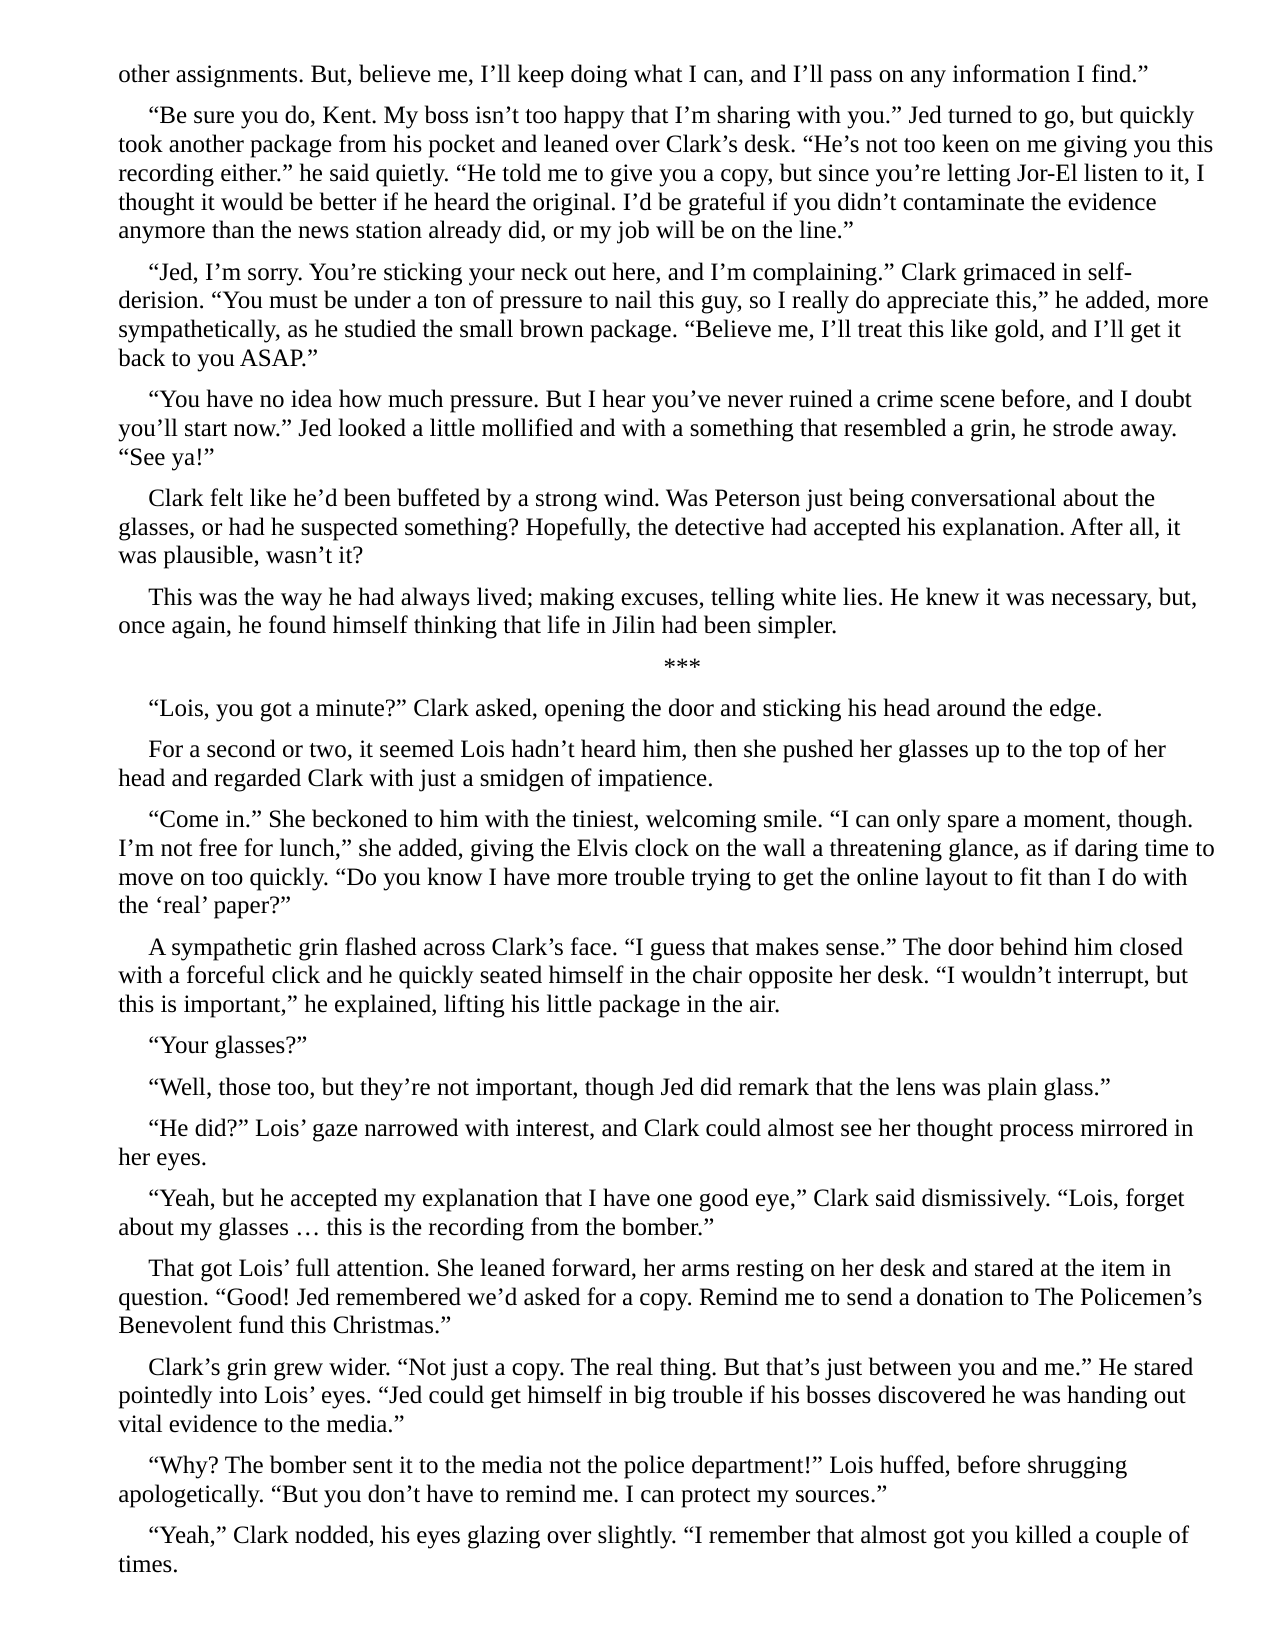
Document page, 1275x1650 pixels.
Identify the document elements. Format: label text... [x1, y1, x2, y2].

text Clark’s grin grew wider. “Not just a copy. The real thing. But that’s just between you and me.” He stared pointedly into Lois’ eyes. “Jed could get himself in big trouble if his bosses discovered he was handing out vital evidence to the media.” [118, 1352, 1216, 1438]
text “Be sure you do, Kent. My boss isn’t too happy that I’m sharing with you.” Jed turned to go, but quickly took another package from his pocket and leaned over Clark’s desk. “He’s not too keen on me giving you this recording either.” he said quietly. “He told me to give you a copy, but since you’re letting Jor-El listen to it, I thought it would be better if he heard the original. I’d be grateful if you didn’t contaminate the evidence anymore than the news station already did, or my job will be on the line.” [118, 100, 1216, 244]
text “Lois, you got a minute?” Clark asked, opening the door and sticking his head around the edge. [118, 693, 1216, 722]
text “Come in.” She beckoned to him with the tiniest, welcoming smile. “I can only spare a moment, though. I’m not free for lunch,” she added, giving the Elvis clock on the wall a threatening glance, as if daring time to move on too quickly. “Do you know I have more trouble trying to get the online layout to fit than I do with the ‘real’ paper?” [118, 804, 1216, 919]
text “Your glasses?” [118, 1030, 1216, 1059]
text *** [118, 652, 1216, 680]
text For a second or two, it seemed Lois hadn’t heard him, then she pushed her glasses up to the top of her head and regarded Clark with just a smidgen of impatience. [118, 734, 1216, 792]
text That got Lois’ full attention. She leaned forward, her arms resting on her desk and stared at the item in question. “Good! Jed remembered we’d asked for a copy. Remind me to send a donation to The Policemen’s Benevolent fund this Christmas.” [118, 1253, 1216, 1339]
text “Why? The bomber sent it to the media not the police department!” Lois huffed, before shrugging apologetically. “But you don’t have to remind me. I can protect my sources.” [118, 1450, 1216, 1508]
text “You have no idea how much pressure. But I hear you’ve never ruined a crime scene before, and I doubt you’ll start now.” Jed looked a little mollified and with a something that resembled a grin, he strode away. “See ya!” [118, 384, 1216, 470]
text This was the way he had always lived; making excuses, telling white lies. He knew it was necessary, but, once again, he found himself thinking that life in Jilin had been simpler. [118, 582, 1216, 639]
text “Well, those too, but they’re not important, though Jed did remark that the lens was plain glass.” [118, 1072, 1216, 1100]
text “Jed, I’m sorry. You’re sticking your neck out here, and I’m complaining.” Clark grimaced in self-derision. “You must be under a ton of pressure to nail this guy, so I really do appreciate this,” he added, more sympathetically, as he studied the small brown package. “Believe me, I’ll treat this like gold, and I’ll get it back to you ASAP.” [118, 257, 1216, 372]
text “Yeah,” Clark nodded, his eyes glazing over slightly. “I remember that almost got you killed a couple of times. [118, 1520, 1216, 1578]
text “He did?” Lois’ gaze narrowed with interest, and Clark could almost see her thought process mirrored in her eyes. [118, 1113, 1216, 1170]
text “Yeah, but he accepted my explanation that I have one good eye,” Clark said dismissively. “Lois, forget about my glasses … this is the recording from the bomber.” [118, 1183, 1216, 1240]
text other assignments. But, believe me, I’ll keep doing what I can, and I’ll pass on any information I find.” [118, 59, 1216, 88]
text Clark felt like he’d been buffeted by a strong wind. Was Peterson just being conversational about the glasses, or had he suspected something? Hopefully, the detective had accepted his explanation. After all, it was plausible, wasn’t it? [118, 483, 1216, 569]
text A sympathetic grin flashed across Clark’s face. “I guess that makes sense.” The door behind him closed with a forceful click and he quickly seated himself in the chair opposite her desk. “I wouldn’t interrupt, but this is important,” he explained, lifting his little package in the air. [118, 932, 1216, 1018]
